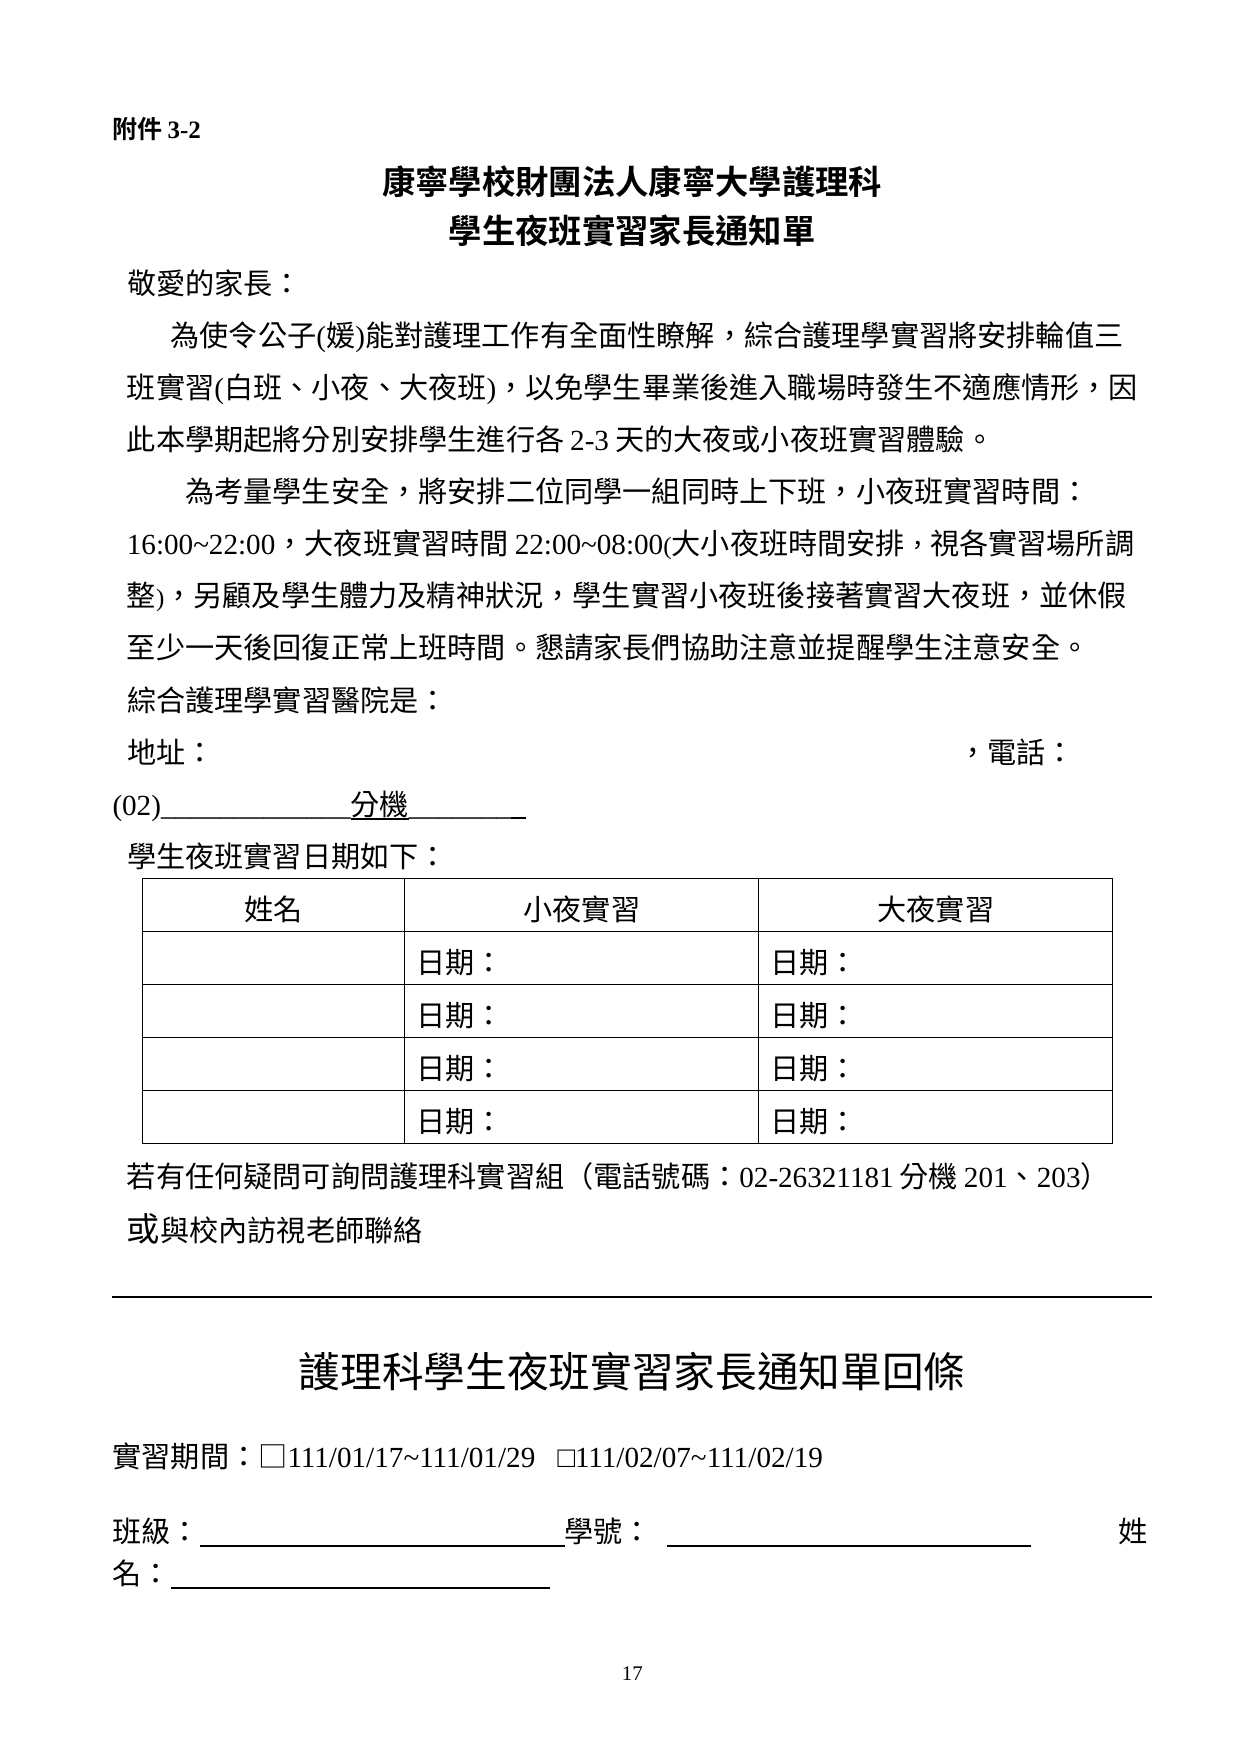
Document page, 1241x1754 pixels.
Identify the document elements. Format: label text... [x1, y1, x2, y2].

text 敬愛的家長： [112, 253, 1152, 305]
table_cell [143, 1091, 404, 1143]
text 地址： ，電話：(02)_____________分機_______ [112, 721, 1152, 826]
table_cell 日期： [405, 932, 758, 984]
table_header 姓名 [143, 879, 404, 931]
text 附件3-2 [112, 109, 1152, 146]
table_cell 日期： [759, 1038, 1112, 1090]
table_cell 日期： [759, 985, 1112, 1037]
table_header 大夜實習 [759, 879, 1112, 931]
text 若有任何疑問可詢問護理科實習組（電話號碼：02-26321181分機201、203） [127, 1144, 1152, 1198]
table_cell 日期： [405, 1038, 758, 1090]
text 實習期間：□111/01/17~111/01/29 □111/02/07~111/02/19 [112, 1437, 1146, 1475]
text 班級： 學號： 姓名： [112, 1508, 1152, 1593]
table_header 小夜實習 [405, 879, 758, 931]
text 護理科學生夜班實習家長通知單回條 [112, 1339, 1152, 1400]
text 為考量學生安全，將安排二位同學一組同時上下班，小夜班實習時間：16:00~22:00，大夜班實習時間22:00~08:00(大小夜班時間安排，視各實習場所調整)，另顧及學生體力及精神狀況，學生實習小夜班後接著實習大夜班，並休假至少一天後回復正常上班時間。懇請家長們協助注意並提醒學生注意安全。 [127, 461, 1152, 669]
text 康寧學校財團法人康寧大學護理科 [112, 156, 1152, 204]
text 學生夜班實習家長通知單 [112, 204, 1152, 253]
table_cell [143, 985, 404, 1037]
text 或與校內訪視老師聯絡 [127, 1198, 1152, 1253]
table_cell [143, 1038, 404, 1090]
text 學生夜班實習日期如下： [112, 826, 1152, 878]
table_cell [143, 932, 404, 984]
table_cell 日期： [405, 985, 758, 1037]
table_cell 日期： [759, 932, 1112, 984]
table_cell 日期： [405, 1091, 758, 1143]
table_cell 日期： [759, 1091, 1112, 1143]
text 為使令公子(媛)能對護理工作有全面性瞭解，綜合護理學實習將安排輪值三班實習(白班、小夜、大夜班)，以免學生畢業後進入職場時發生不適應情形，因此本學期起將分別安排學生進行各2-3天的大夜或小夜班實習體驗。 [127, 305, 1152, 461]
text 綜合護理學實習醫院是： [112, 669, 1152, 721]
